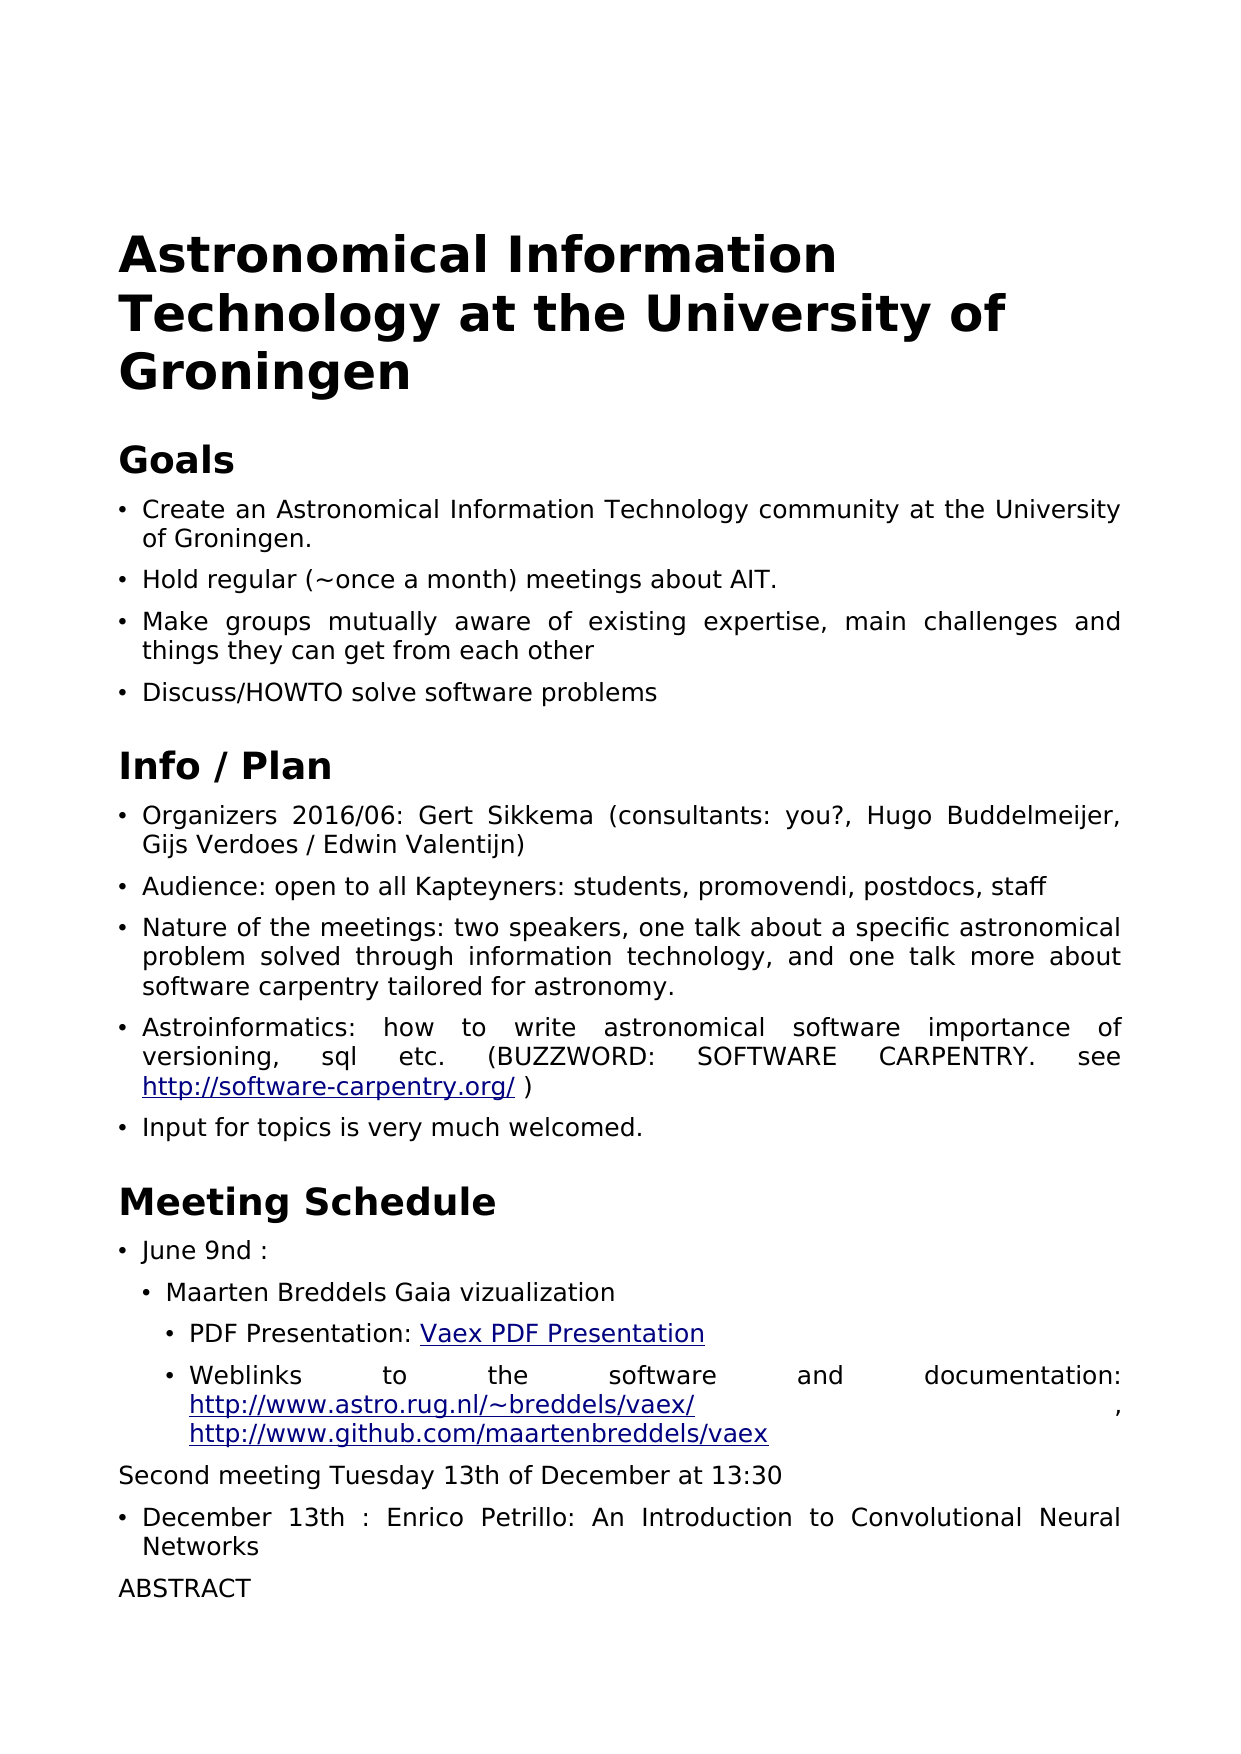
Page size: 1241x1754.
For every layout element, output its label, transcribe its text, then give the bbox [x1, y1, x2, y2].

list December 13th : Enrico Petrillo: An Introduction to Convolutional Neural Networks [118, 1503, 1122, 1561]
list Maarten Breddels Gaia vizualization [142, 1278, 1122, 1307]
subtitle Meeting Schedule [118, 1180, 1122, 1224]
list Organizers 2016/06: Gert Sikkema (consultants: you?, Hugo Buddelmeijer, Gijs Verdoes / Edwin Valentijn) [118, 801, 1122, 859]
subtitle Info / Plan [118, 745, 1122, 788]
list Create an Astronomical Information Technology community at the University of Groningen. [118, 495, 1122, 553]
list Make groups mutually aware of existing expertise, main challenges and things they can get from each other [118, 607, 1122, 666]
list June 9nd : [118, 1236, 1122, 1265]
subtitle Astronomical Information Technology at the University of Groningen [118, 226, 1122, 401]
list Astroinformatics: how to write astronomical software importance of versioning, sql etc. (BUZZWORD: SOFTWARE CARPENTRY. see http://software-carpentry.org/ ) [118, 1013, 1122, 1101]
list Weblinks to the software and documentation: http://www.astro.rug.nl/~breddels/vaex/ , http://www.github.com/maartenbreddels/vaex [165, 1361, 1122, 1449]
list Discuss/HOWTO solve software problems [118, 678, 1122, 707]
list Input for topics is very much welcomed. [118, 1113, 1122, 1143]
list Audience: open to all Kapteyners: students, promovendi, postdocs, staff [118, 872, 1122, 901]
list Hold regular (~once a month) meetings about AIT. [118, 566, 1122, 595]
text Second meeting Tuesday 13th of December at 13:30 [118, 1461, 1122, 1490]
text ABSTRACT [118, 1574, 1122, 1603]
list Nature of the meetings: two speakers, one talk about a specific astronomical problem solved through information technology, and one talk more about software carpentry tailored for astronomy. [118, 913, 1122, 1001]
list PDF Presentation: Vaex PDF Presentation [165, 1319, 1122, 1349]
subtitle Goals [118, 439, 1122, 482]
